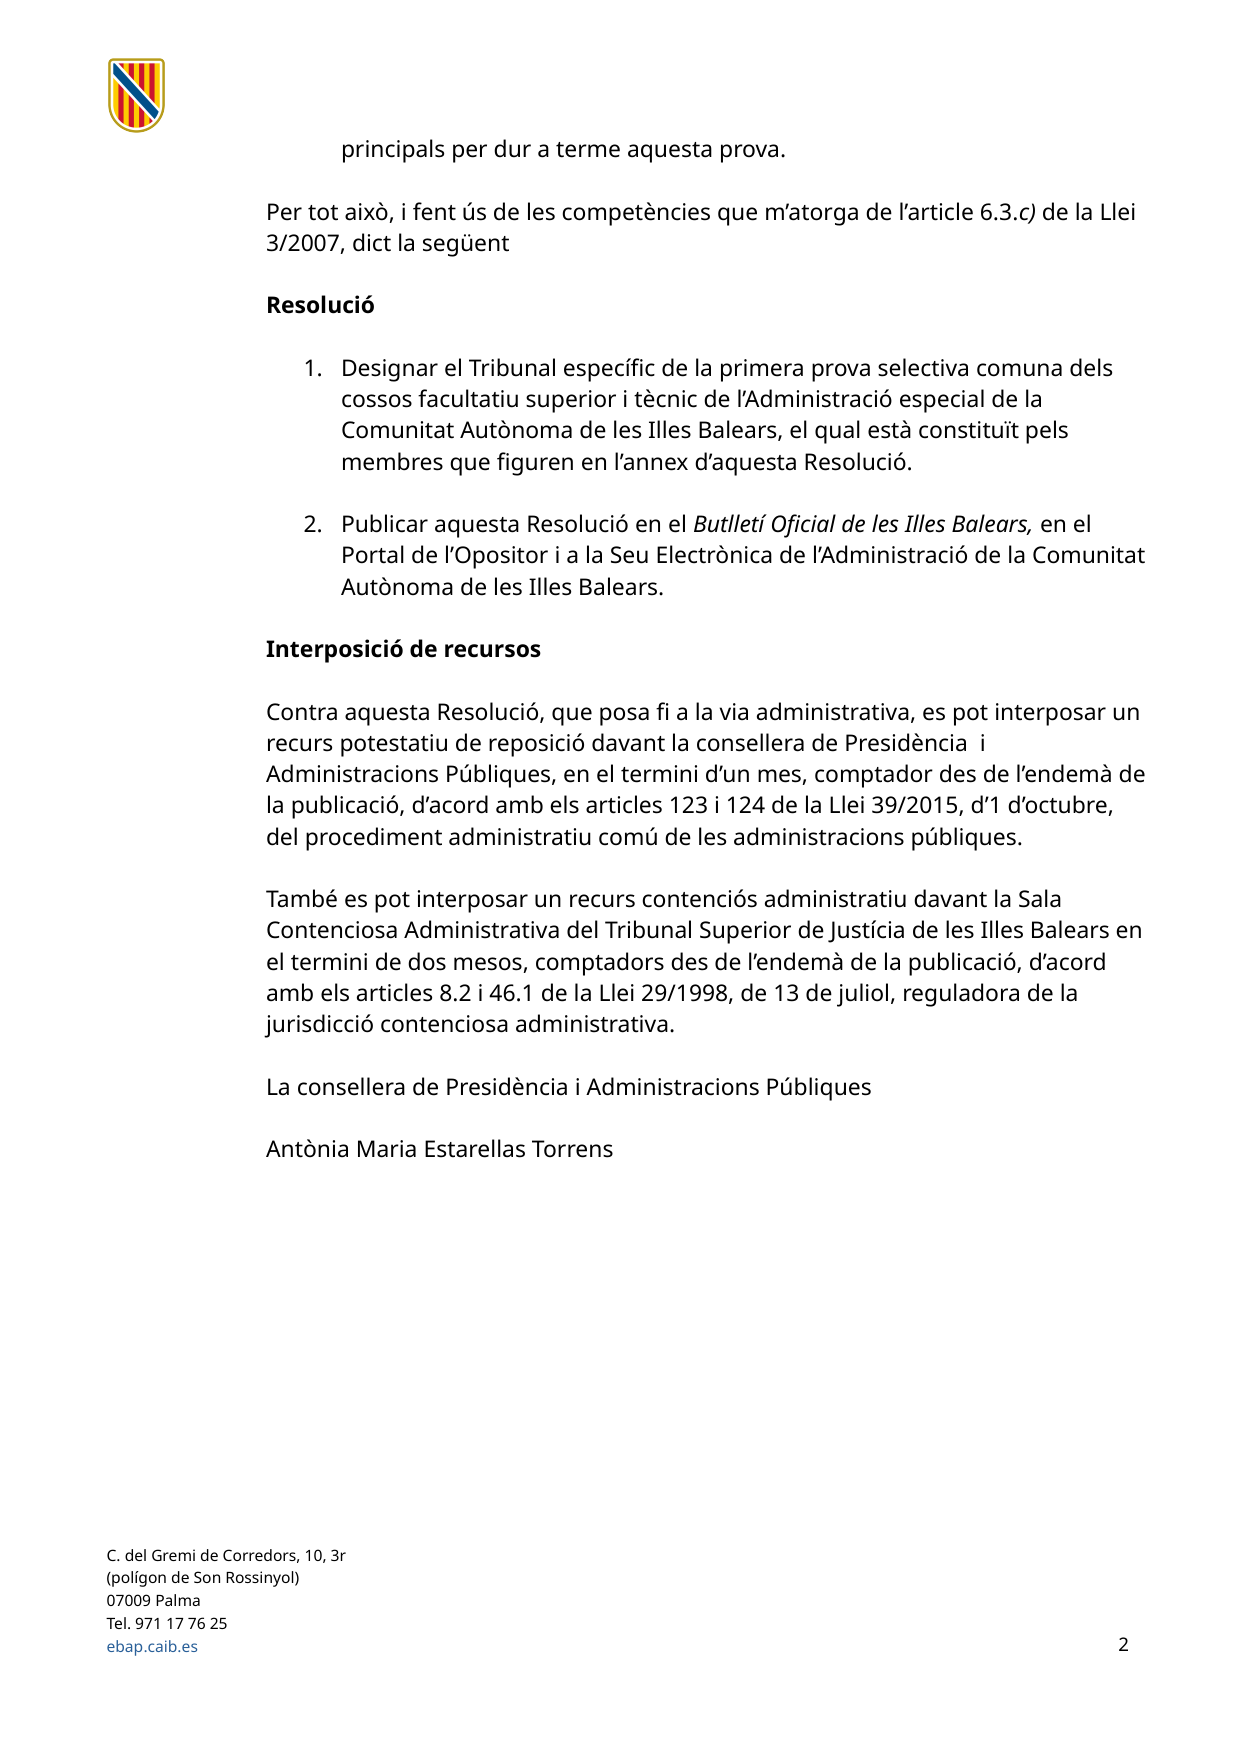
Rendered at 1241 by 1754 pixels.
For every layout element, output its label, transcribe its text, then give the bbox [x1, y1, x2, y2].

text Antònia Maria Estarellas Torrens [266, 1133, 1152, 1164]
text També es pot interposar un recurs contenciós administratiu davant la Sala Contenciosa Administrativa del Tribunal Superior de Justícia de les Illes Balears en el termini de dos mesos, comptadors des de l’endemà de la publicació, d’acord amb els articles 8.2 i 46.1 de la Llei 29/1998, de 13 de juliol, reguladora de la jurisdicció contenciosa administrativa. [266, 883, 1152, 1039]
list Designar el Tribunal específic de la primera prova selectiva comuna dels cossos facultatiu superior i tècnic de l’Administració especial de la Comunitat Autònoma de les Illes Balears, el qual està constituït pels membres que figuren en l’annex d’aquesta Resolució. [303, 352, 1152, 508]
text Contra aquesta Resolució, que posa fi a la via administrativa, es pot interposar un recurs potestatiu de reposició davant la consellera de Presidència i Administracions Públiques, en el termini d’un mes, comptador des de l’endemà de la publicació, d’acord amb els articles 123 i 124 de la Llei 39/2015, d’1 d’octubre, del procediment administratiu comú de les administracions públiques. [266, 695, 1152, 852]
text La consellera de Presidència i Administracions Públiques [266, 1070, 1152, 1102]
list Publicar aquesta Resolució en el Butlletí Oficial de les Illes Balears, en el Portal de l’Opositor i a la Seu Electrònica de l’Administració de la Comunitat Autònoma de les Illes Balears. [303, 508, 1152, 602]
picture [90, 30, 183, 161]
text Resolució [266, 289, 1152, 320]
subtitle Interposició de recursos [266, 633, 1152, 664]
text Per tot això, i fent ús de les competències que m’atorga de l’article 6.3.c) de la Llei 3/2007, dict la següent [266, 195, 1152, 258]
list principals per dur a terme aquesta prova. [303, 133, 1152, 195]
